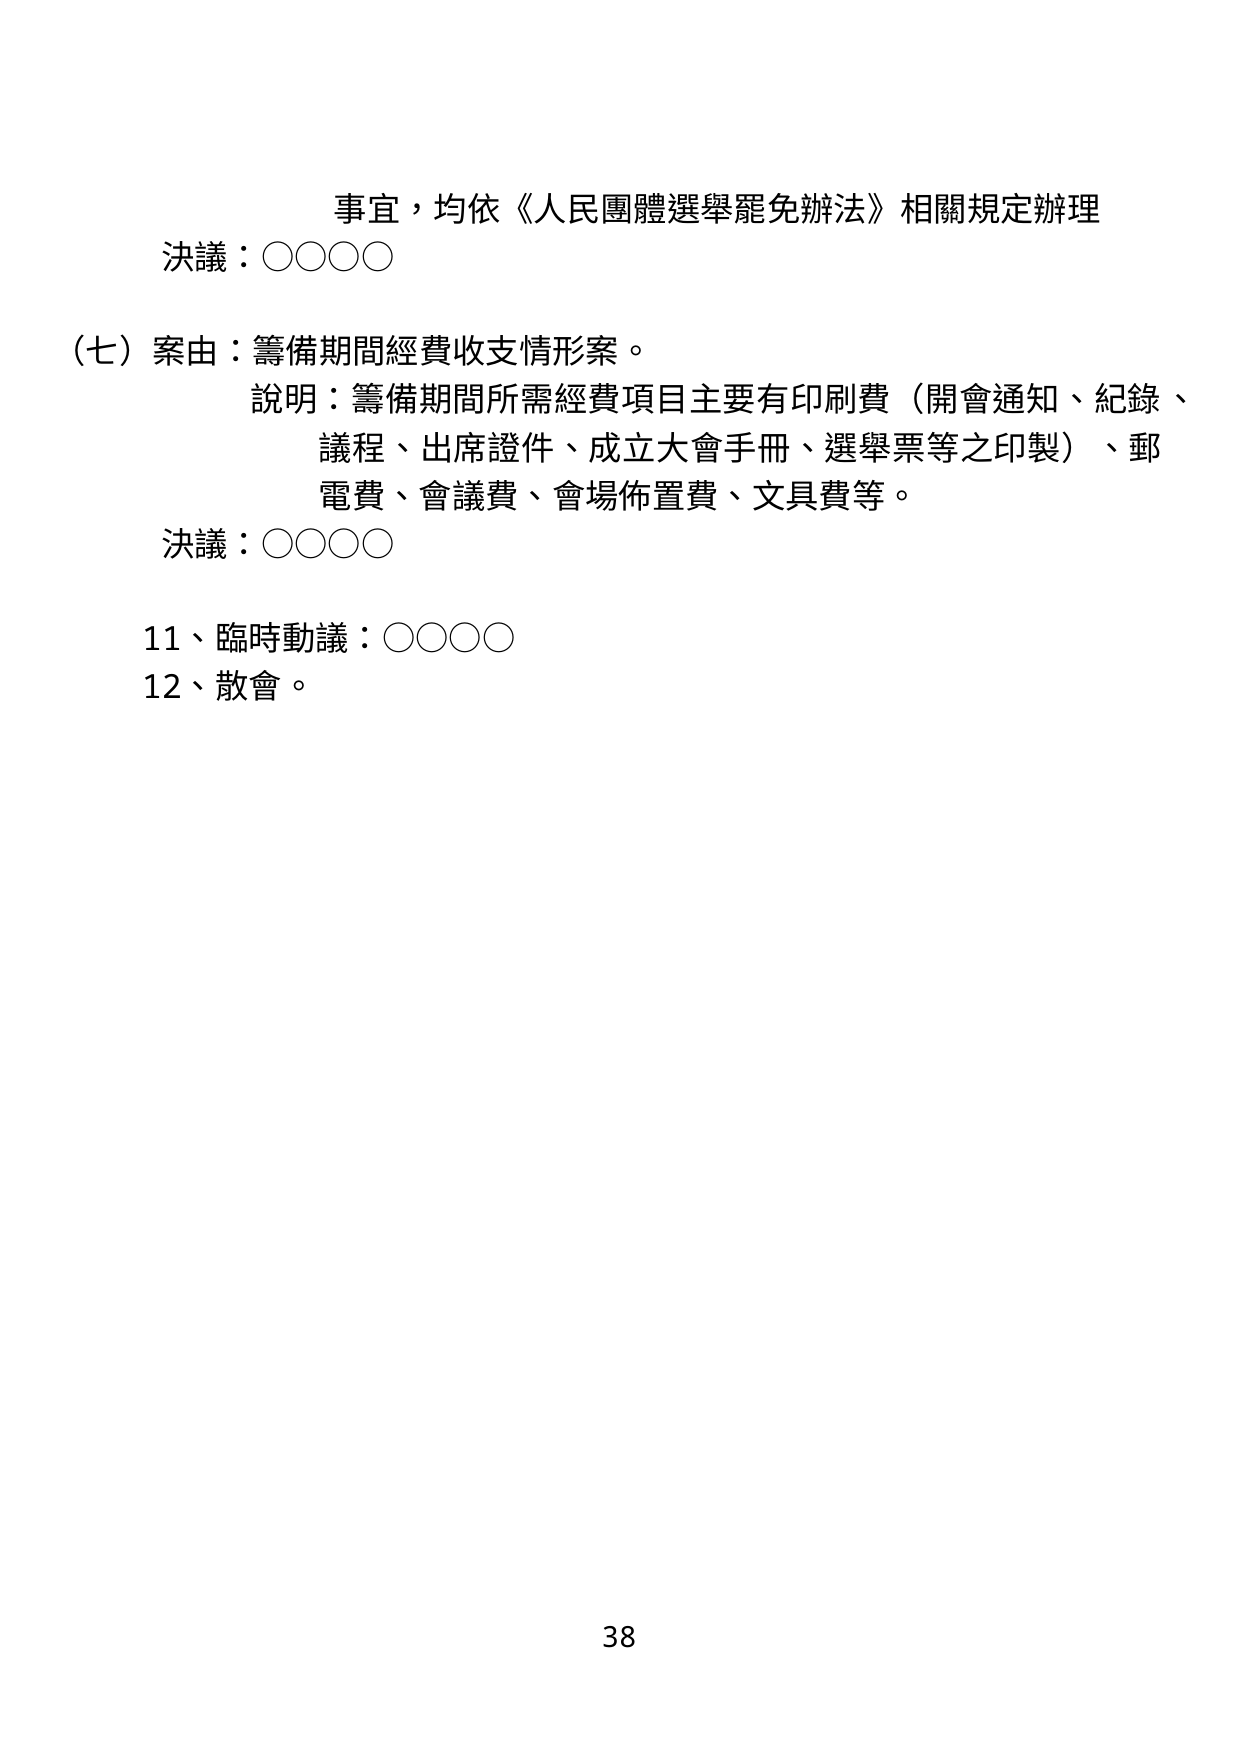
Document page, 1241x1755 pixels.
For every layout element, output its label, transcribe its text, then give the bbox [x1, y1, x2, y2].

text （七）案由：籌備期間經費收支情形案。 [52, 325, 1164, 373]
text 決議：○○○○ [112, 231, 1164, 279]
list 臨時動議：○○○○ [142, 612, 1164, 660]
text 決議：○○○○ [112, 518, 1164, 566]
list 散會。 [142, 660, 1164, 709]
text 說明：籌備期間所需經費項目主要有印刷費（開會通知、紀錄、議程、出席證件、成立大會手冊、選舉票等之印製）、郵電費、會議費、會場佈置費、文具費等。 [127, 373, 1164, 518]
text 事宜，均依《人民團體選舉罷免辦法》相關規定辦理 [127, 183, 1164, 231]
